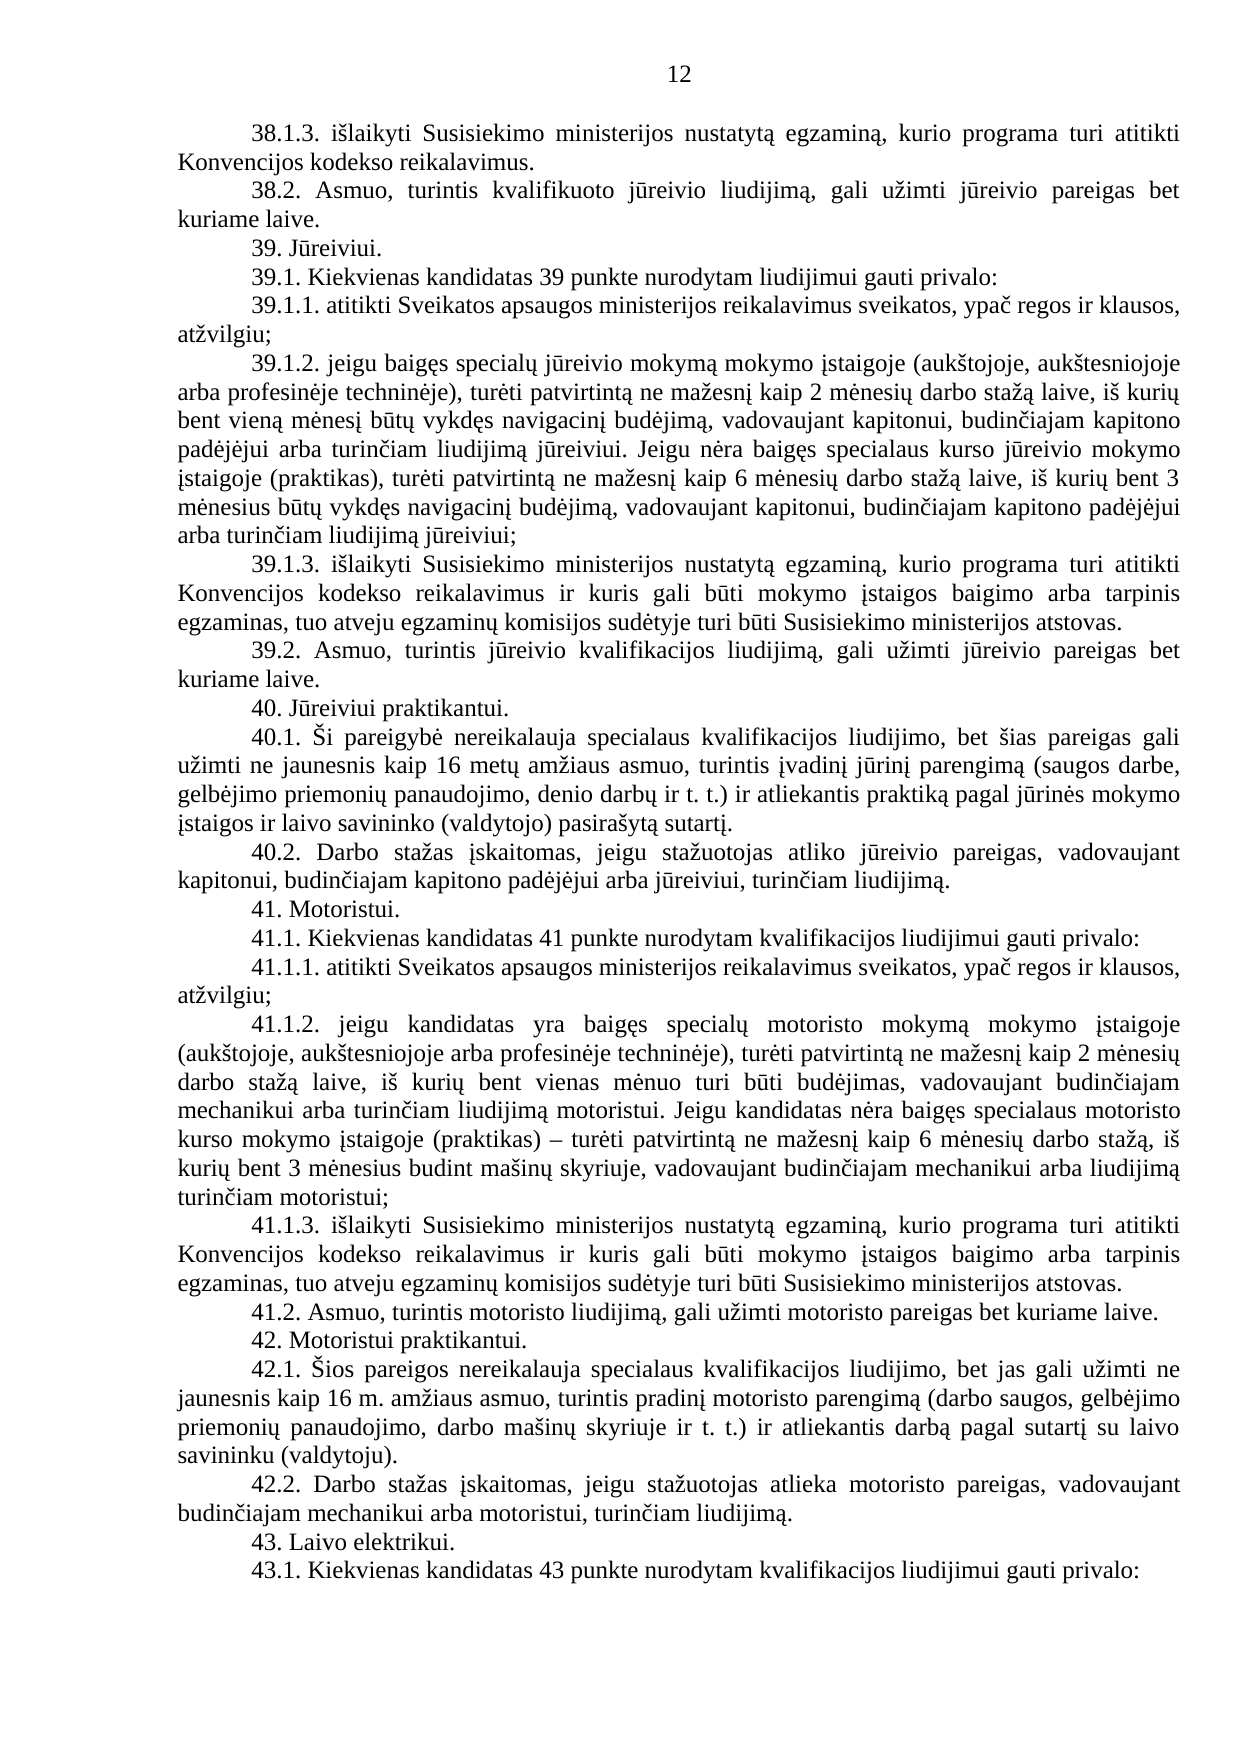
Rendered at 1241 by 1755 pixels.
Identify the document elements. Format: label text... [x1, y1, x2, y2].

text 38.2. Asmuo, turintis kvalifikuoto jūreivio liudijimą, gali užimti jūreivio pareigas bet kuriame laive. [177, 176, 1181, 233]
text 39.1.1. atitikti Sveikatos apsaugos ministerijos reikalavimus sveikatos, ypač regos ir klausos, atžvilgiu; [177, 291, 1181, 348]
text 41.2. Asmuo, turintis motoristo liudijimą, gali užimti motoristo pareigas bet kuriame laive. [177, 1297, 1181, 1326]
text 39.1. Kiekvienas kandidatas 39 punkte nurodytam liudijimui gauti privalo: [177, 262, 1181, 291]
text 41.1.1. atitikti Sveikatos apsaugos ministerijos reikalavimus sveikatos, ypač regos ir klausos, atžvilgiu; [177, 952, 1181, 1009]
text 41.1. Kiekvienas kandidatas 41 punkte nurodytam kvalifikacijos liudijimui gauti privalo: [177, 923, 1181, 952]
text 38.1.3. išlaikyti Susisiekimo ministerijos nustatytą egzaminą, kurio programa turi atitikti Konvencijos kodekso reikalavimus. [177, 118, 1181, 176]
text 40.2. Darbo stažas įskaitomas, jeigu stažuotojas atliko jūreivio pareigas, vadovaujant kapitonui, budinčiajam kapitono padėjėjui arba jūreiviui, turinčiam liudijimą. [177, 837, 1181, 894]
text 39. Jūreiviui. [177, 233, 1181, 262]
text 40. Jūreiviui praktikantui. [177, 693, 1181, 722]
text 41.1.2. jeigu kandidatas yra baigęs specialų motoristo mokymą mokymo įstaigoje (aukštojoje, aukštesniojoje arba profesinėje techninėje), turėti patvirtintą ne mažesnį kaip 2 mėnesių darbo stažą laive, iš kurių bent vienas mėnuo turi būti budėjimas, vadovaujant budinčiajam mechanikui arba turinčiam liudijimą motoristui. Jeigu kandidatas nėra baigęs specialaus motoristo kurso mokymo įstaigoje (praktikas) – turėti patvirtintą ne mažesnį kaip 6 mėnesių darbo stažą, iš kurių bent 3 mėnesius budint mašinų skyriuje, vadovaujant budinčiajam mechanikui arba liudijimą turinčiam motoristui; [177, 1009, 1181, 1211]
text 39.2. Asmuo, turintis jūreivio kvalifikacijos liudijimą, gali užimti jūreivio pareigas bet kuriame laive. [177, 636, 1181, 693]
text 41. Motoristui. [177, 894, 1181, 923]
text 42. Motoristui praktikantui. [177, 1326, 1181, 1354]
text 40.1. Ši pareigybė nereikalauja specialaus kvalifikacijos liudijimo, bet šias pareigas gali užimti ne jaunesnis kaip 16 metų amžiaus asmuo, turintis įvadinį jūrinį parengimą (saugos darbe, gelbėjimo priemonių panaudojimo, denio darbų ir t. t.) ir atliekantis praktiką pagal jūrinės mokymo įstaigos ir laivo savininko (valdytojo) pasirašytą sutartį. [177, 722, 1181, 837]
text 42.2. Darbo stažas įskaitomas, jeigu stažuotojas atlieka motoristo pareigas, vadovaujant budinčiajam mechanikui arba motoristui, turinčiam liudijimą. [177, 1469, 1181, 1527]
text 41.1.3. išlaikyti Susisiekimo ministerijos nustatytą egzaminą, kurio programa turi atitikti Konvencijos kodekso reikalavimus ir kuris gali būti mokymo įstaigos baigimo arba tarpinis egzaminas, tuo atveju egzaminų komisijos sudėtyje turi būti Susisiekimo ministerijos atstovas. [177, 1211, 1181, 1297]
text 39.1.3. išlaikyti Susisiekimo ministerijos nustatytą egzaminą, kurio programa turi atitikti Konvencijos kodekso reikalavimus ir kuris gali būti mokymo įstaigos baigimo arba tarpinis egzaminas, tuo atveju egzaminų komisijos sudėtyje turi būti Susisiekimo ministerijos atstovas. [177, 549, 1181, 636]
text 43.1. Kiekvienas kandidatas 43 punkte nurodytam kvalifikacijos liudijimui gauti privalo: [177, 1556, 1181, 1584]
text 39.1.2. jeigu baigęs specialų jūreivio mokymą mokymo įstaigoje (aukštojoje, aukštesniojoje arba profesinėje techninėje), turėti patvirtintą ne mažesnį kaip 2 mėnesių darbo stažą laive, iš kurių bent vieną mėnesį būtų vykdęs navigacinį budėjimą, vadovaujant kapitonui, budinčiajam kapitono padėjėjui arba turinčiam liudijimą jūreiviui. Jeigu nėra baigęs specialaus kurso jūreivio mokymo įstaigoje (praktikas), turėti patvirtintą ne mažesnį kaip 6 mėnesių darbo stažą laive, iš kurių bent 3 mėnesius būtų vykdęs navigacinį budėjimą, vadovaujant kapitonui, budinčiajam kapitono padėjėjui arba turinčiam liudijimą jūreiviui; [177, 348, 1181, 549]
text 42.1. Šios pareigos nereikalauja specialaus kvalifikacijos liudijimo, bet jas gali užimti ne jaunesnis kaip 16 m. amžiaus asmuo, turintis pradinį motoristo parengimą (darbo saugos, gelbėjimo priemonių panaudojimo, darbo mašinų skyriuje ir t. t.) ir atliekantis darbą pagal sutartį su laivo savininku (valdytoju). [177, 1354, 1181, 1469]
text 43. Laivo elektrikui. [177, 1527, 1181, 1556]
